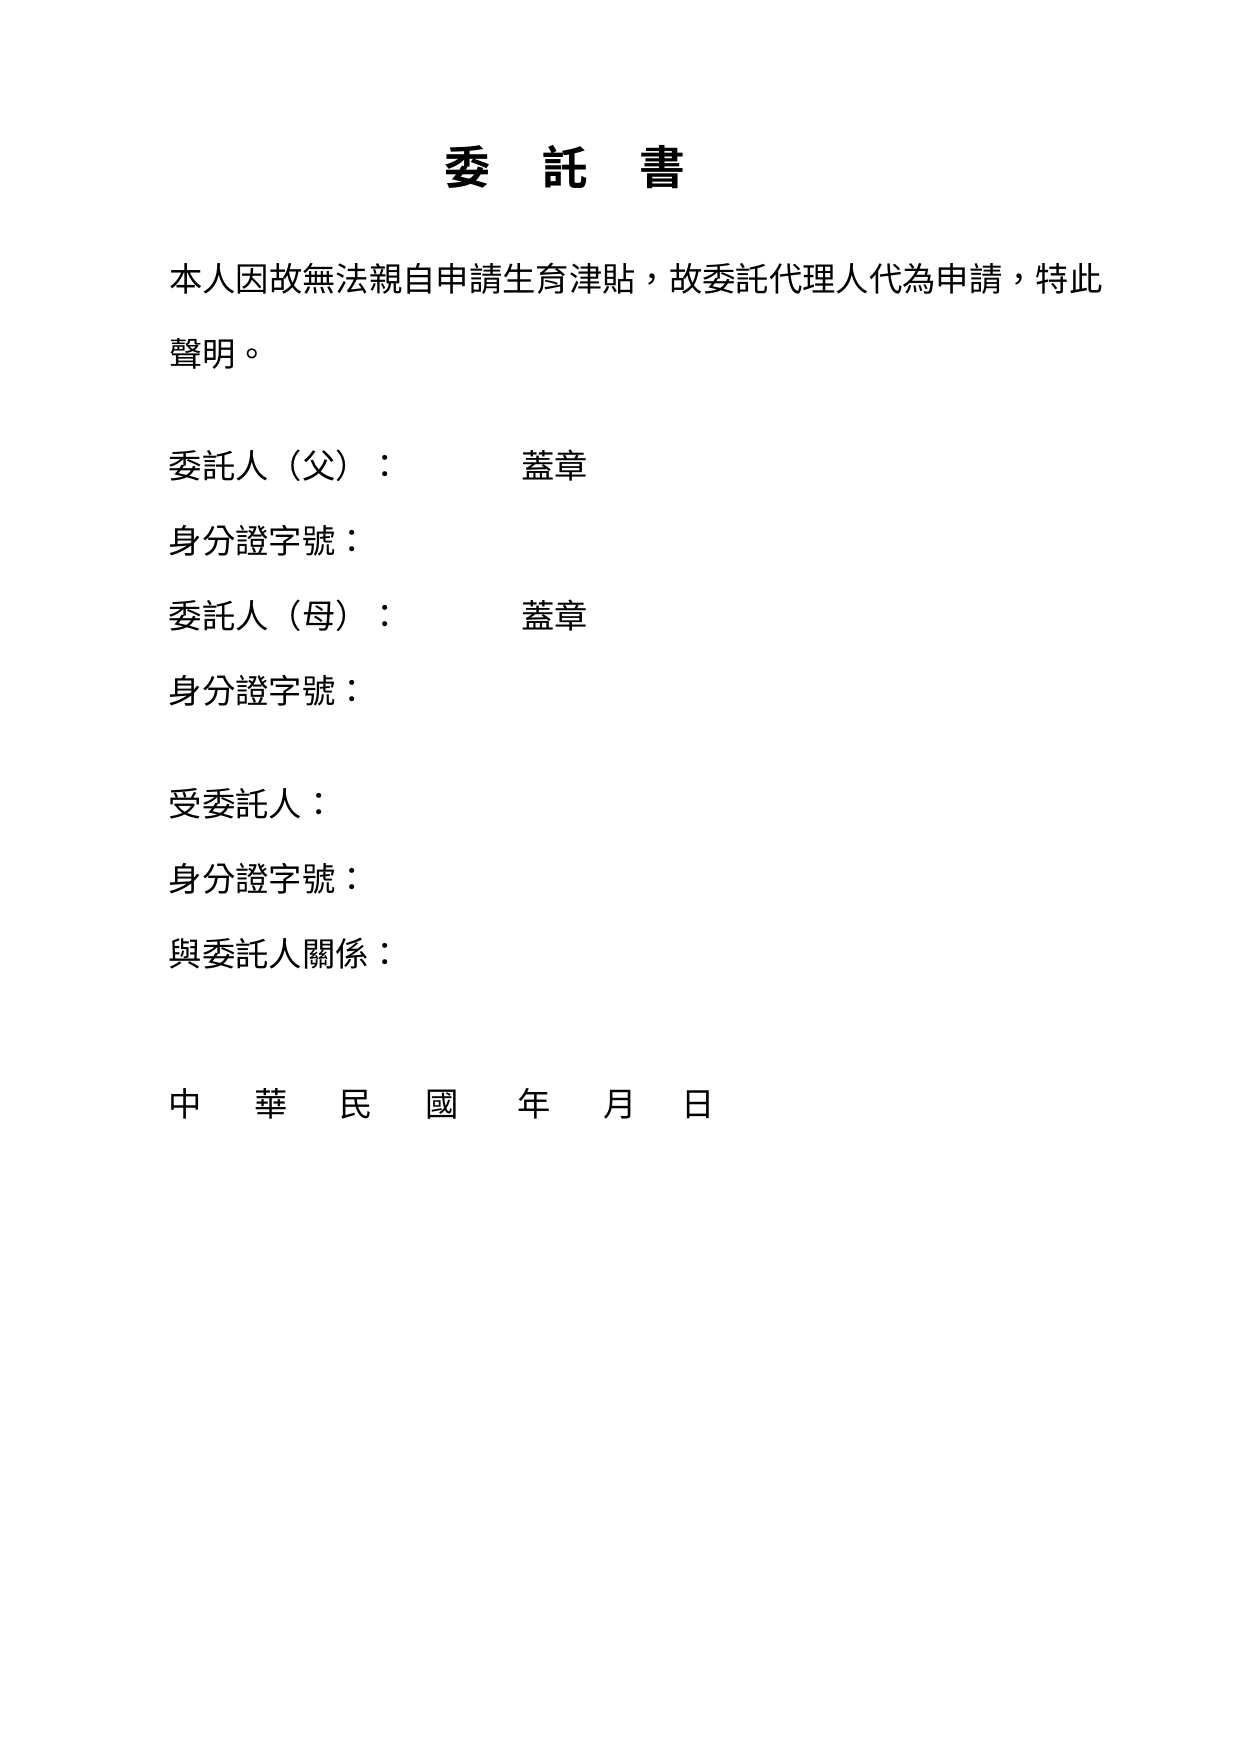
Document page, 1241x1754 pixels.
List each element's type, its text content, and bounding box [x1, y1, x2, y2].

text 與委託人關係： [169, 914, 1125, 989]
text 委託人（母）： 蓋章 [169, 577, 1125, 652]
text 委託人（父）： 蓋章 [169, 427, 1125, 502]
text 身分證字號： [169, 839, 1125, 914]
text 身分證字號： [169, 502, 1125, 577]
text 身分證字號： [169, 652, 1125, 727]
text 委 託 書 [169, 127, 1125, 202]
text 本人因故無法親自申請生育津貼，故委託代理人代為申請，特此聲明。 [169, 239, 1125, 389]
text 受委託人： [169, 764, 1125, 839]
text 中 華 民 國 年 月 日 [169, 1064, 1125, 1139]
